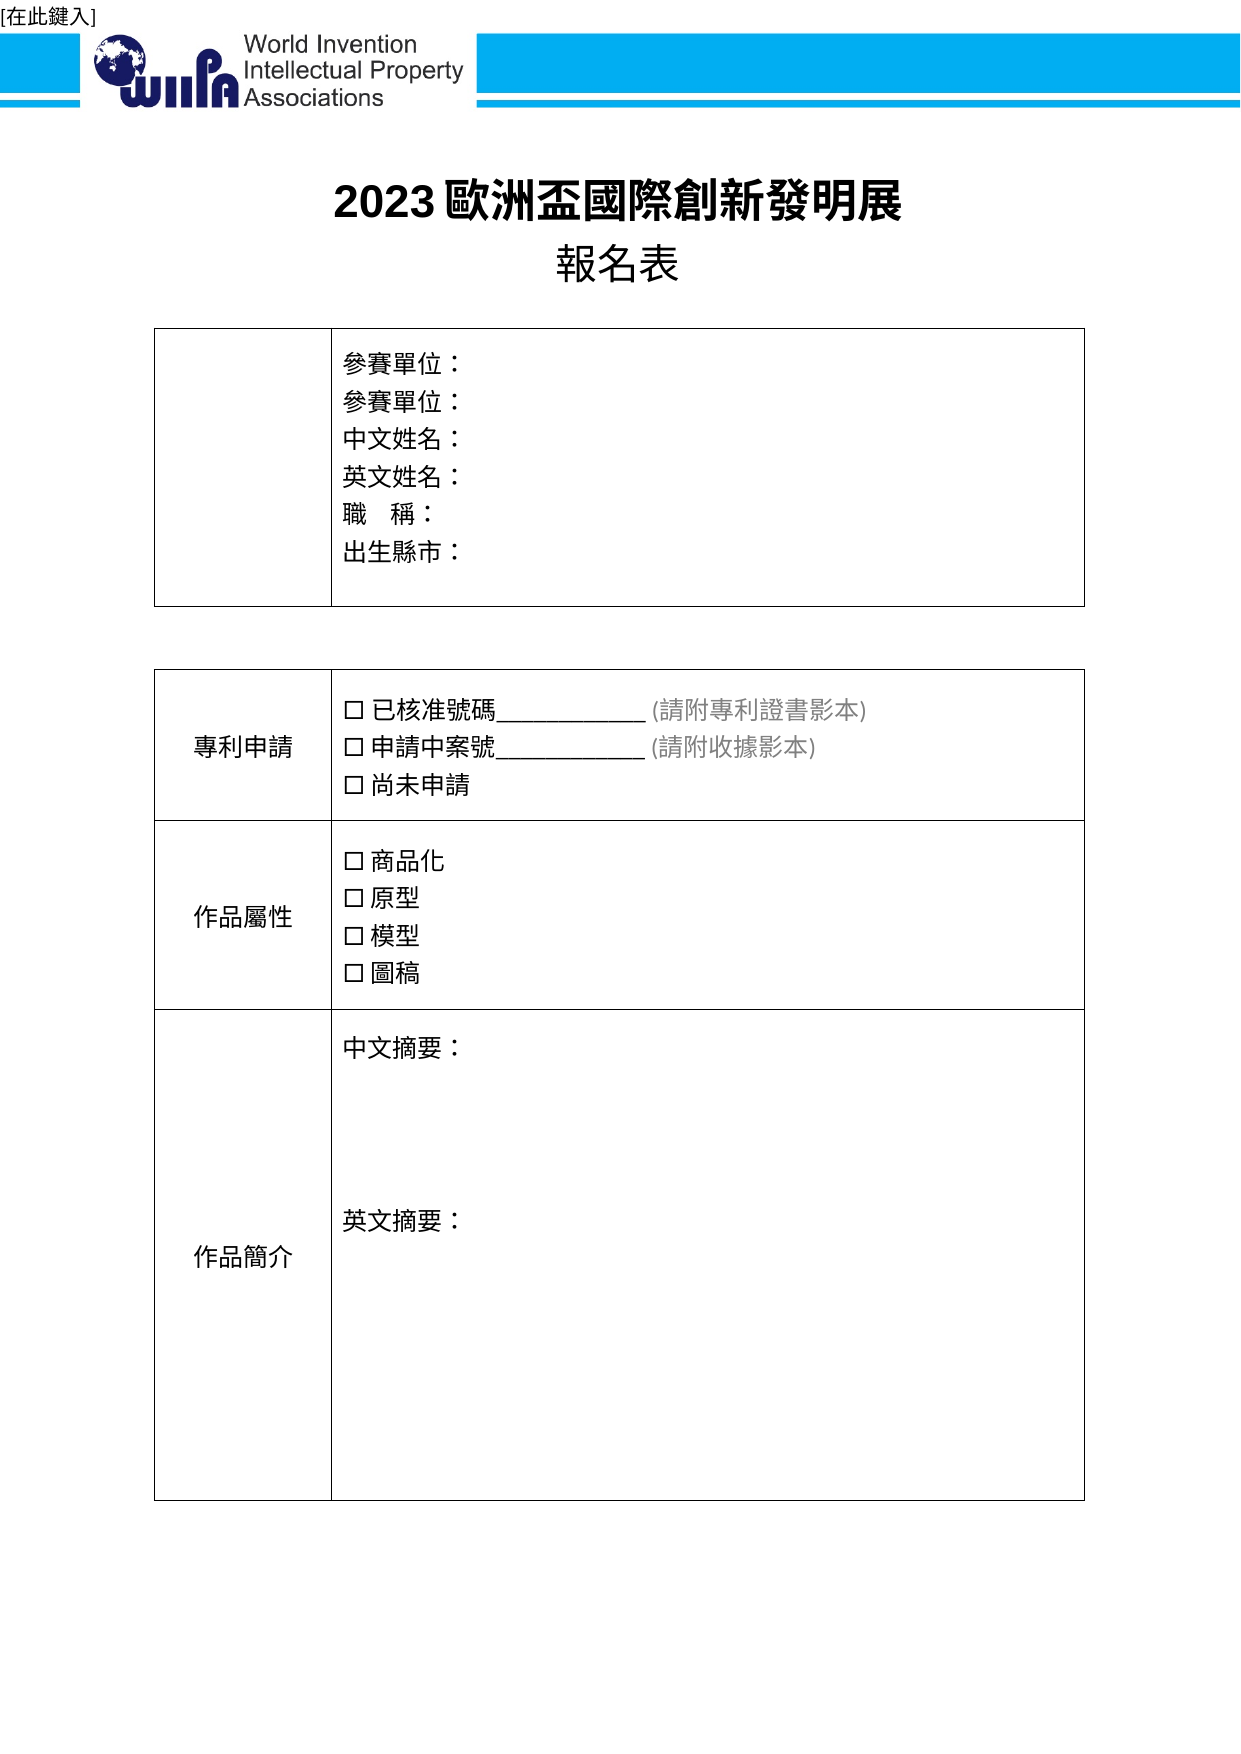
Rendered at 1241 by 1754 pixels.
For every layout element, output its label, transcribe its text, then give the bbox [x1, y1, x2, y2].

table_cell 作品簡介 [155, 1010, 331, 1500]
table_cell [155, 329, 331, 606]
table_cell 作品屬性 [155, 821, 331, 1009]
table_cell 中文摘要： 英文摘要： [332, 1010, 1084, 1500]
table_cell 參賽單位： 參賽單位： 中文姓名： 英文姓名： 職 稱： 出生縣市： [332, 329, 1084, 606]
table_header 專利申請 [155, 670, 331, 820]
table_header  已核准號碼____________ (請附專利證書影本)  申請中案號____________ (請附收據影本)  尚未申請 [332, 670, 1084, 820]
table_cell  商品化  原型  模型  圖稿 [332, 821, 1084, 1009]
